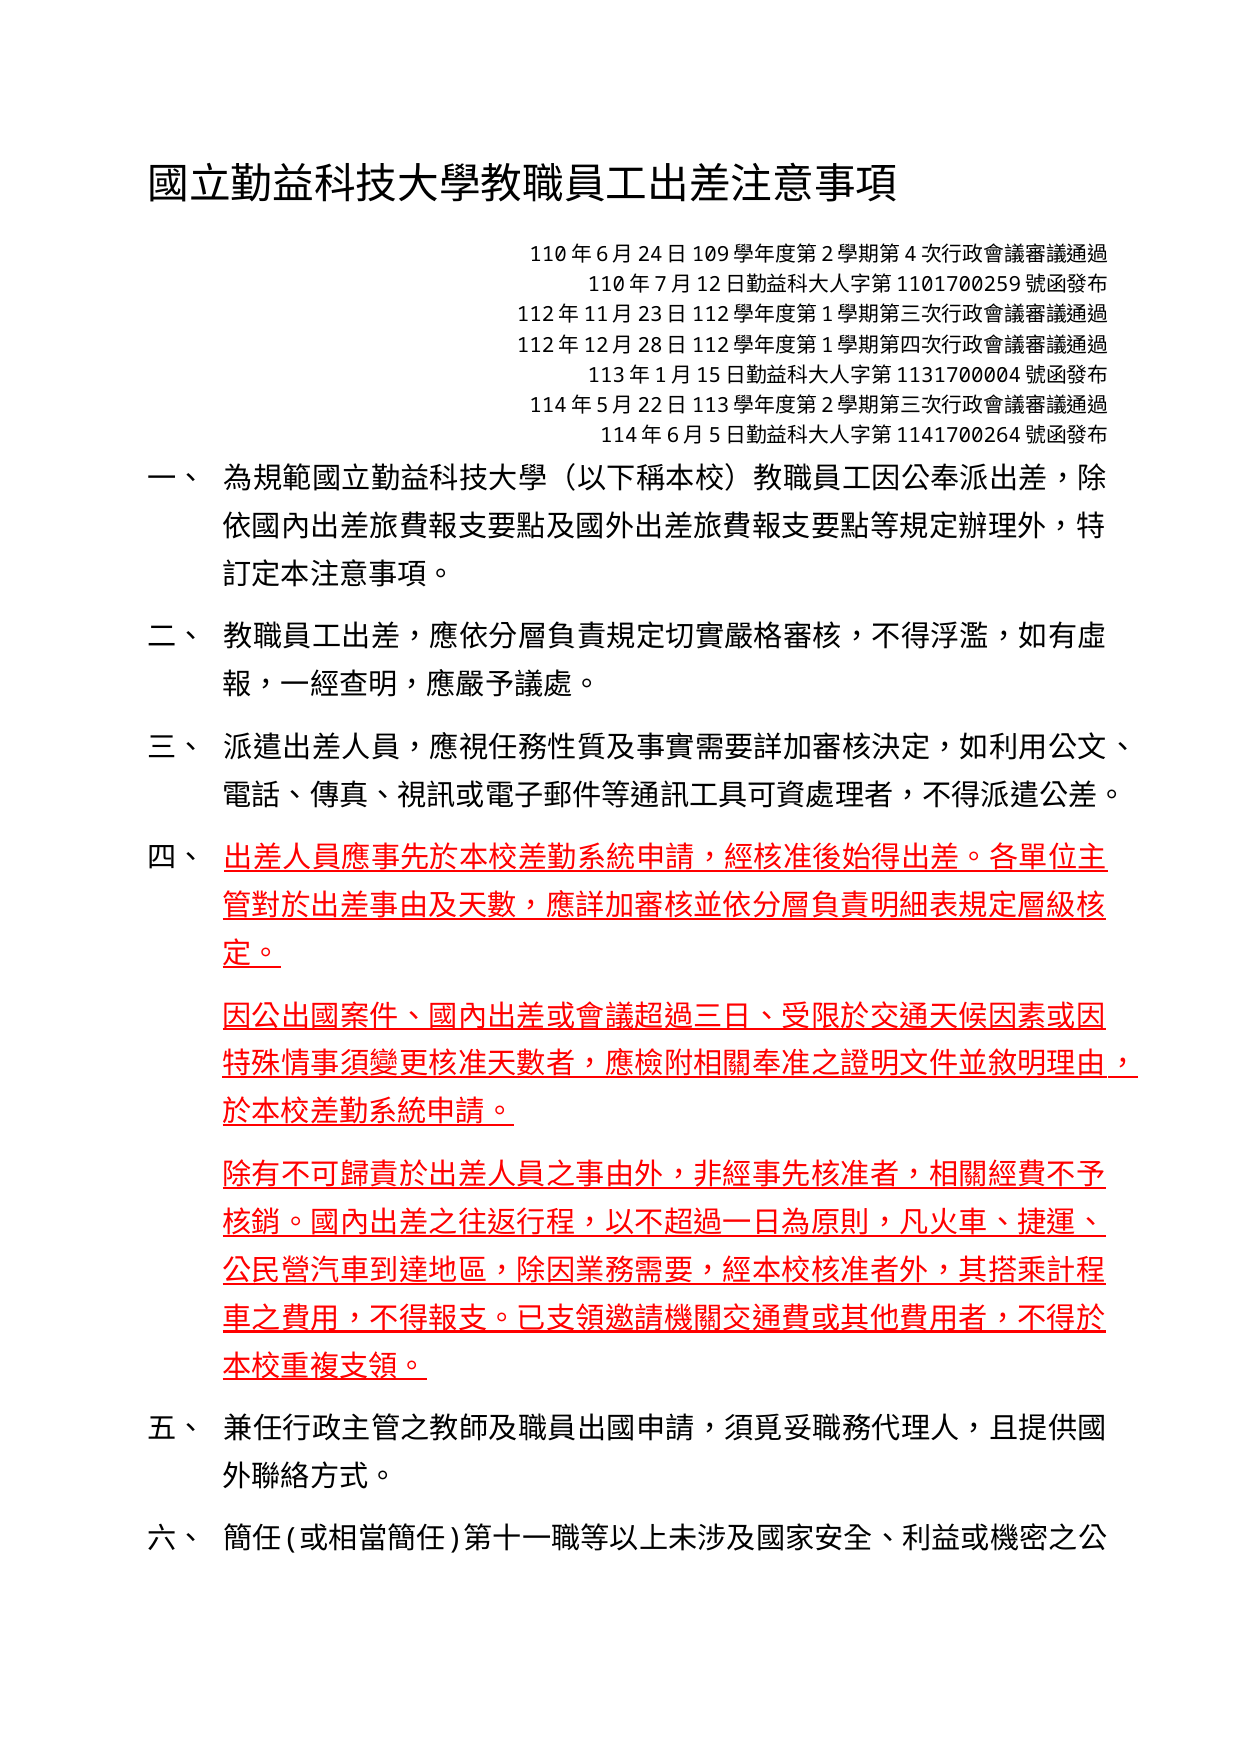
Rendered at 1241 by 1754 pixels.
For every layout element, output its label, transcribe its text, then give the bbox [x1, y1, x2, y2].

text 除有不可歸責於出差人員之事由外，非經事先核准者，相關經費不予核銷。國內出差之往返行程，以不超過一日為原則，凡火車、捷運、公民營汽車到達地區，除因業務需要，經本校核准者外，其搭乘計程車之費用，不得報支。已支領邀請機關交通費或其他費用者，不得於本校重複支領。 [222, 1145, 1108, 1384]
text 因公出國案件、國內出差或會議超過三日、受限於交通天候因素或因特殊情事須變更核准天數者，應檢附相關奉准之證明文件並敘明理由，於本校差勤系統申請。 [222, 987, 1108, 1130]
text 110年6月24日109學年度第2學期第4次行政會議審議通過 [147, 237, 1108, 267]
text 五、 兼任行政主管之教師及職員出國申請，須覓妥職務代理人，且提供國外聯絡方式。 [147, 1399, 1108, 1495]
text 110年7月12日勤益科大人字第1101700259號函發布 [147, 267, 1108, 297]
text 三、 派遣出差人員，應視任務性質及事實需要詳加審核決定，如利用公文、電話、傳真、視訊或電子郵件等通訊工具可資處理者，不得派遣公差。 [147, 718, 1108, 814]
text 六、 簡任(或相當簡任)第十一職等以上未涉及國家安全、利益或機密之公 [147, 1509, 1108, 1557]
text 一、 為規範國立勤益科技大學（以下稱本校）教職員工因公奉派出差，除依國內出差旅費報支要點及國外出差旅費報支要點等規定辦理外，特訂定本注意事項。 [147, 449, 1108, 593]
text 四、 出差人員應事先於本校差勤系統申請，經核准後始得出差。各單位主管對於出差事由及天數，應詳加審核並依分層負責明細表規定層級核定。 [147, 828, 1108, 972]
text 114年5月22日113學年度第2學期第三次行政會議審議通過 [147, 388, 1108, 419]
text 二、 教職員工出差，應依分層負責規定切實嚴格審核，不得浮濫，如有虛報，一經查明，應嚴予議處。 [147, 607, 1108, 703]
text 國立勤益科技大學教職員工出差注意事項 [147, 150, 1108, 210]
text 113年1月15日勤益科大人字第1131700004號函發布 [147, 358, 1108, 388]
text 114年6月5日勤益科大人字第1141700264號函發布 [147, 419, 1108, 449]
text 112年12月28日112學年度第1學期第四次行政會議審議通過 [147, 328, 1108, 358]
text 112年11月23日112學年度第1學期第三次行政會議審議通過 [147, 297, 1108, 328]
